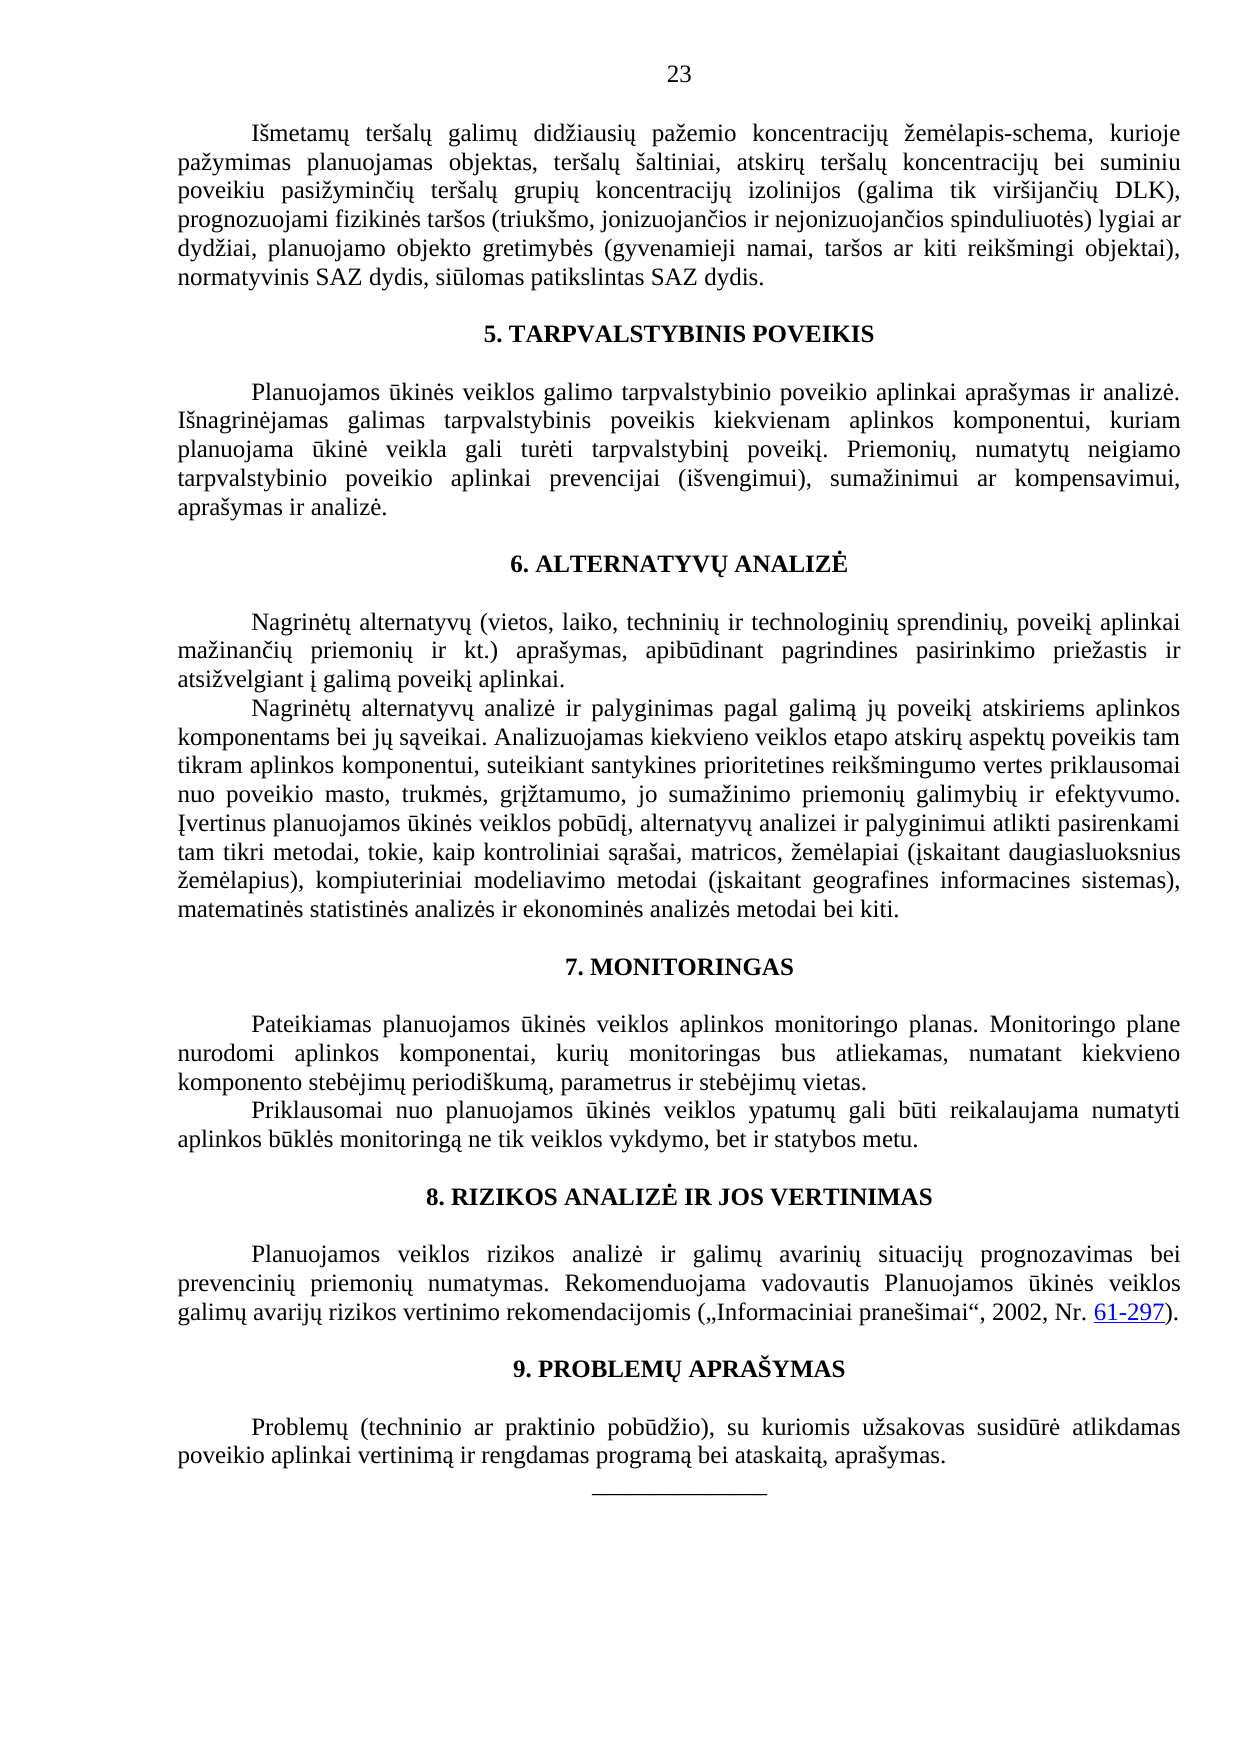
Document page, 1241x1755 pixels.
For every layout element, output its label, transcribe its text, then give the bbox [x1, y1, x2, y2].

text 9. PROBLEMŲ APRAŠYMAS [177, 1354, 1181, 1383]
text 6. ALTERNATYVŲ ANALIZĖ [177, 549, 1181, 578]
text Planuojamos veiklos rizikos analizė ir galimų avarinių situacijų prognozavimas bei prevencinių priemonių numatymas. Rekomenduojama vadovautis Planuojamos ūkinės veiklos galimų avarijų rizikos vertinimo rekomendacijomis („Informaciniai pranešimai“, 2002, Nr. 61-297). [177, 1239, 1181, 1326]
text Pateikiamas planuojamos ūkinės veiklos aplinkos monitoringo planas. Monitoringo plane nurodomi aplinkos komponentai, kurių monitoringas bus atliekamas, numatant kiekvieno komponento stebėjimų periodiškumą, parametrus ir stebėjimų vietas. [177, 1009, 1181, 1096]
text 5. TARPVALSTYBINIS POVEIKIS [177, 319, 1181, 348]
text 7. MONITORINGAS [177, 952, 1181, 981]
text Nagrinėtų alternatyvų analizė ir palyginimas pagal galimą jų poveikį atskiriems aplinkos komponentams bei jų sąveikai. Analizuojamas kiekvieno veiklos etapo atskirų aspektų poveikis tam tikram aplinkos komponentui, suteikiant santykines prioritetines reikšmingumo vertes priklausomai nuo poveikio masto, trukmės, grįžtamumo, jo sumažinimo priemonių galimybių ir efektyvumo. Įvertinus planuojamos ūkinės veiklos pobūdį, alternatyvų analizei ir palyginimui atlikti pasirenkami tam tikri metodai, tokie, kaip kontroliniai sąrašai, matricos, žemėlapiai (įskaitant daugiasluoksnius žemėlapius), kompiuteriniai modeliavimo metodai (įskaitant geografines informacines sistemas), matematinės statistinės analizės ir ekonominės analizės metodai bei kiti. [177, 693, 1181, 923]
text ______________ [177, 1469, 1181, 1498]
text Problemų (techninio ar praktinio pobūdžio), su kuriomis užsakovas susidūrė atlikdamas poveikio aplinkai vertinimą ir rengdamas programą bei ataskaitą, aprašymas. [177, 1412, 1181, 1469]
text Planuojamos ūkinės veiklos galimo tarpvalstybinio poveikio aplinkai aprašymas ir analizė. Išnagrinėjamas galimas tarpvalstybinis poveikis kiekvienam aplinkos komponentui, kuriam planuojama ūkinė veikla gali turėti tarpvalstybinį poveikį. Priemonių, numatytų neigiamo tarpvalstybinio poveikio aplinkai prevencijai (išvengimui), sumažinimui ar kompensavimui, aprašymas ir analizė. [177, 377, 1181, 521]
text 8. RIZIKOS ANALIZĖ IR JOS VERTINIMAS [177, 1182, 1181, 1211]
text Priklausomai nuo planuojamos ūkinės veiklos ypatumų gali būti reikalaujama numatyti aplinkos būklės monitoringą ne tik veiklos vykdymo, bet ir statybos metu. [177, 1096, 1181, 1153]
text Nagrinėtų alternatyvų (vietos, laiko, techninių ir technologinių sprendinių, poveikį aplinkai mažinančių priemonių ir kt.) aprašymas, apibūdinant pagrindines pasirinkimo priežastis ir atsižvelgiant į galimą poveikį aplinkai. [177, 607, 1181, 693]
text Išmetamų teršalų galimų didžiausių pažemio koncentracijų žemėlapis-schema, kurioje pažymimas planuojamas objektas, teršalų šaltiniai, atskirų teršalų koncentracijų bei suminiu poveikiu pasižyminčių teršalų grupių koncentracijų izolinijos (galima tik viršijančių DLK), prognozuojami fizikinės taršos (triukšmo, jonizuojančios ir nejonizuojančios spinduliuotės) lygiai ar dydžiai, planuojamo objekto gretimybės (gyvenamieji namai, taršos ar kiti reikšmingi objektai), normatyvinis SAZ dydis, siūlomas patikslintas SAZ dydis. [177, 118, 1181, 291]
